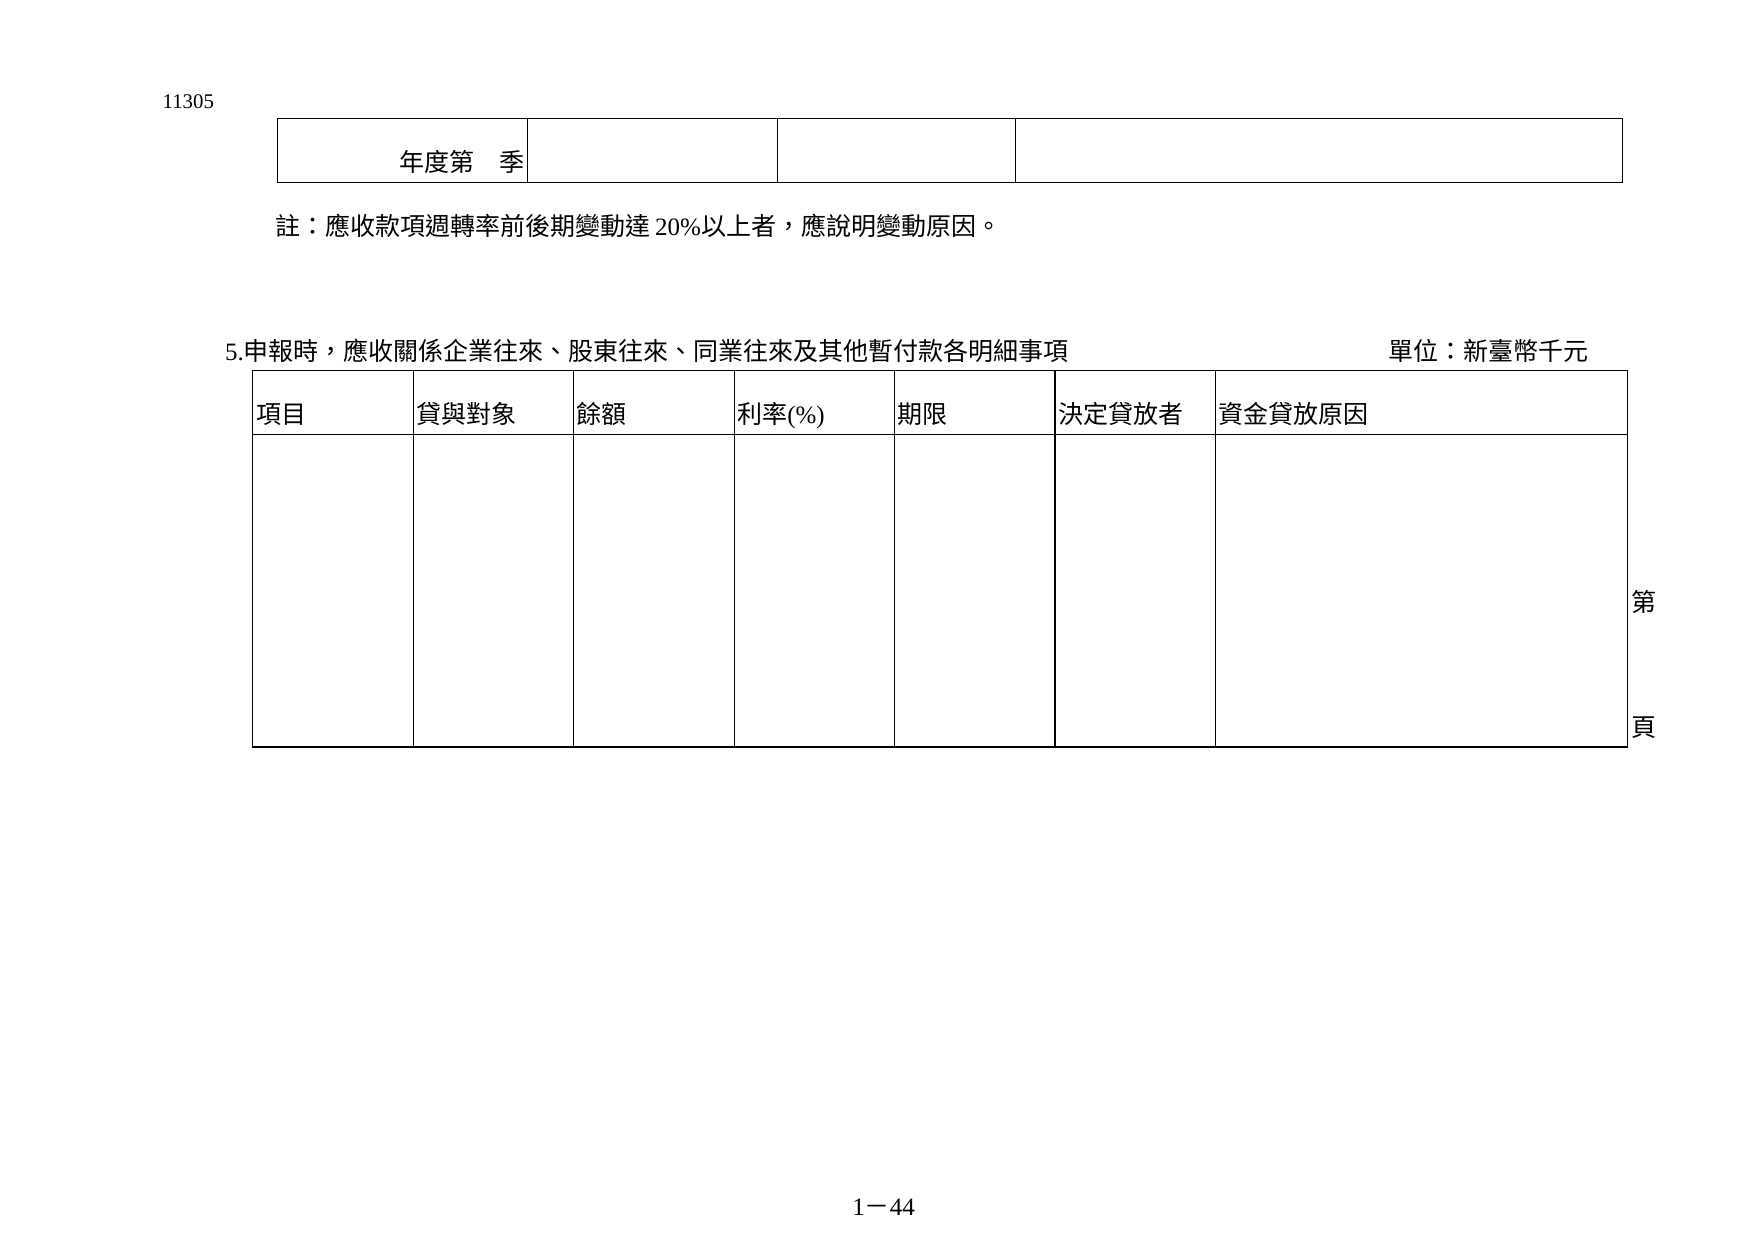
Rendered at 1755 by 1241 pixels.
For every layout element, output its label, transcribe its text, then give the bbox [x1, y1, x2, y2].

table_header 項目 [253, 371, 413, 434]
text 5.申報時，應收關係企業往來、股東往來、同業往來及其他暫付款各明細事項 單位：新臺幣千元 [162, 308, 1604, 370]
table_cell [895, 435, 1054, 746]
table_header 第 頁 [1628, 370, 1661, 746]
table_header 餘額 [574, 371, 734, 434]
table_cell [1056, 435, 1215, 746]
table_header 決定貸放者 [1056, 371, 1215, 434]
table_cell [574, 435, 734, 746]
table_header 利率(%) [735, 371, 894, 434]
table_header [1016, 119, 1622, 182]
text 註：應收款項週轉率前後期變動達20%以上者，應說明變動原因。 [162, 183, 1604, 245]
table_cell 年度第 季 [278, 119, 527, 182]
table_header 期限 [895, 371, 1054, 434]
table_cell [528, 119, 777, 182]
table_cell [414, 435, 573, 746]
table_header 資金貸放原因 [1216, 371, 1627, 434]
table_cell [778, 119, 1015, 182]
table_cell [1216, 435, 1627, 746]
table_cell [735, 435, 894, 746]
table_header 貸與對象 [414, 371, 573, 434]
table_cell [253, 435, 413, 746]
